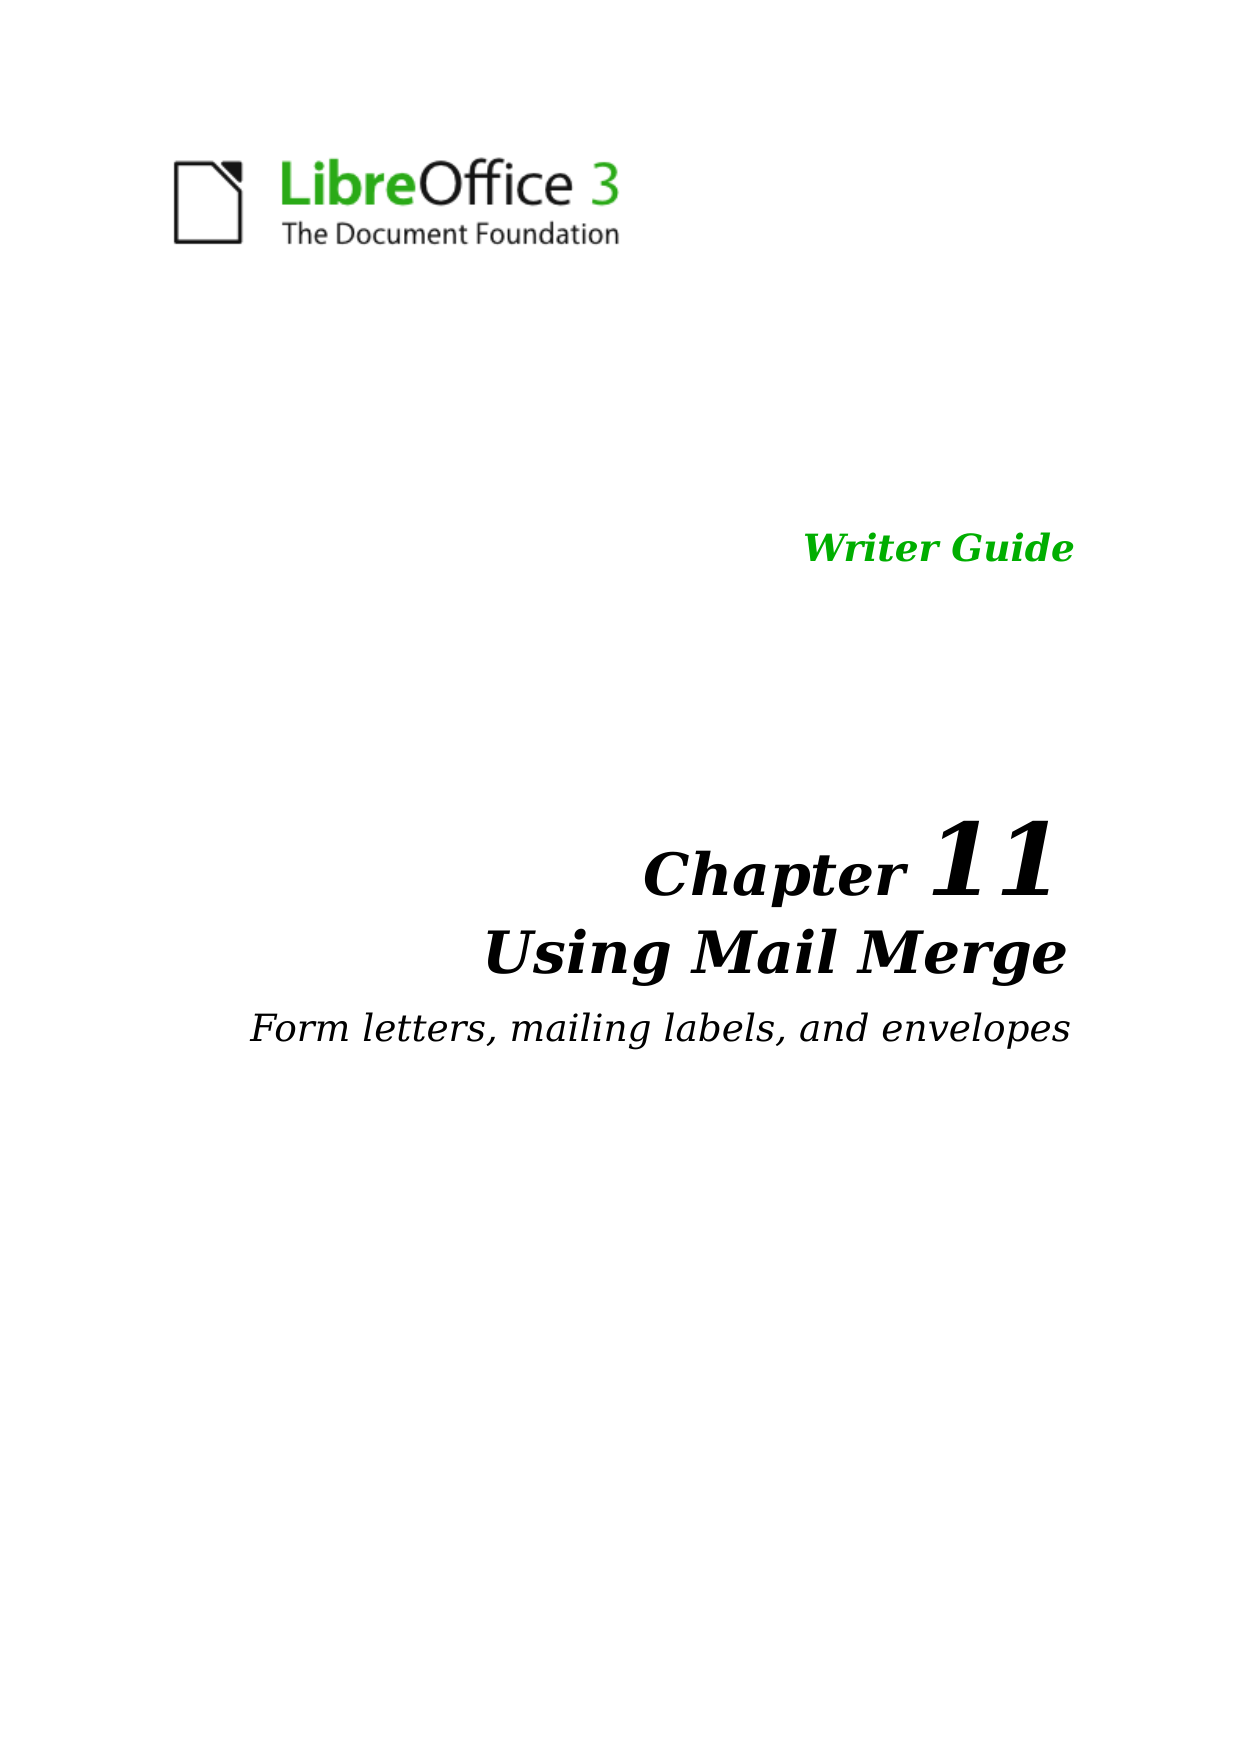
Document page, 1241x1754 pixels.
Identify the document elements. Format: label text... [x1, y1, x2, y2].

picture [165, 153, 627, 252]
subtitle Chapter 11 Using Mail Merge [165, 801, 1075, 987]
subtitle Form letters, mailing labels, and envelopes [165, 1007, 1075, 1050]
text Writer Guide [165, 526, 1075, 570]
